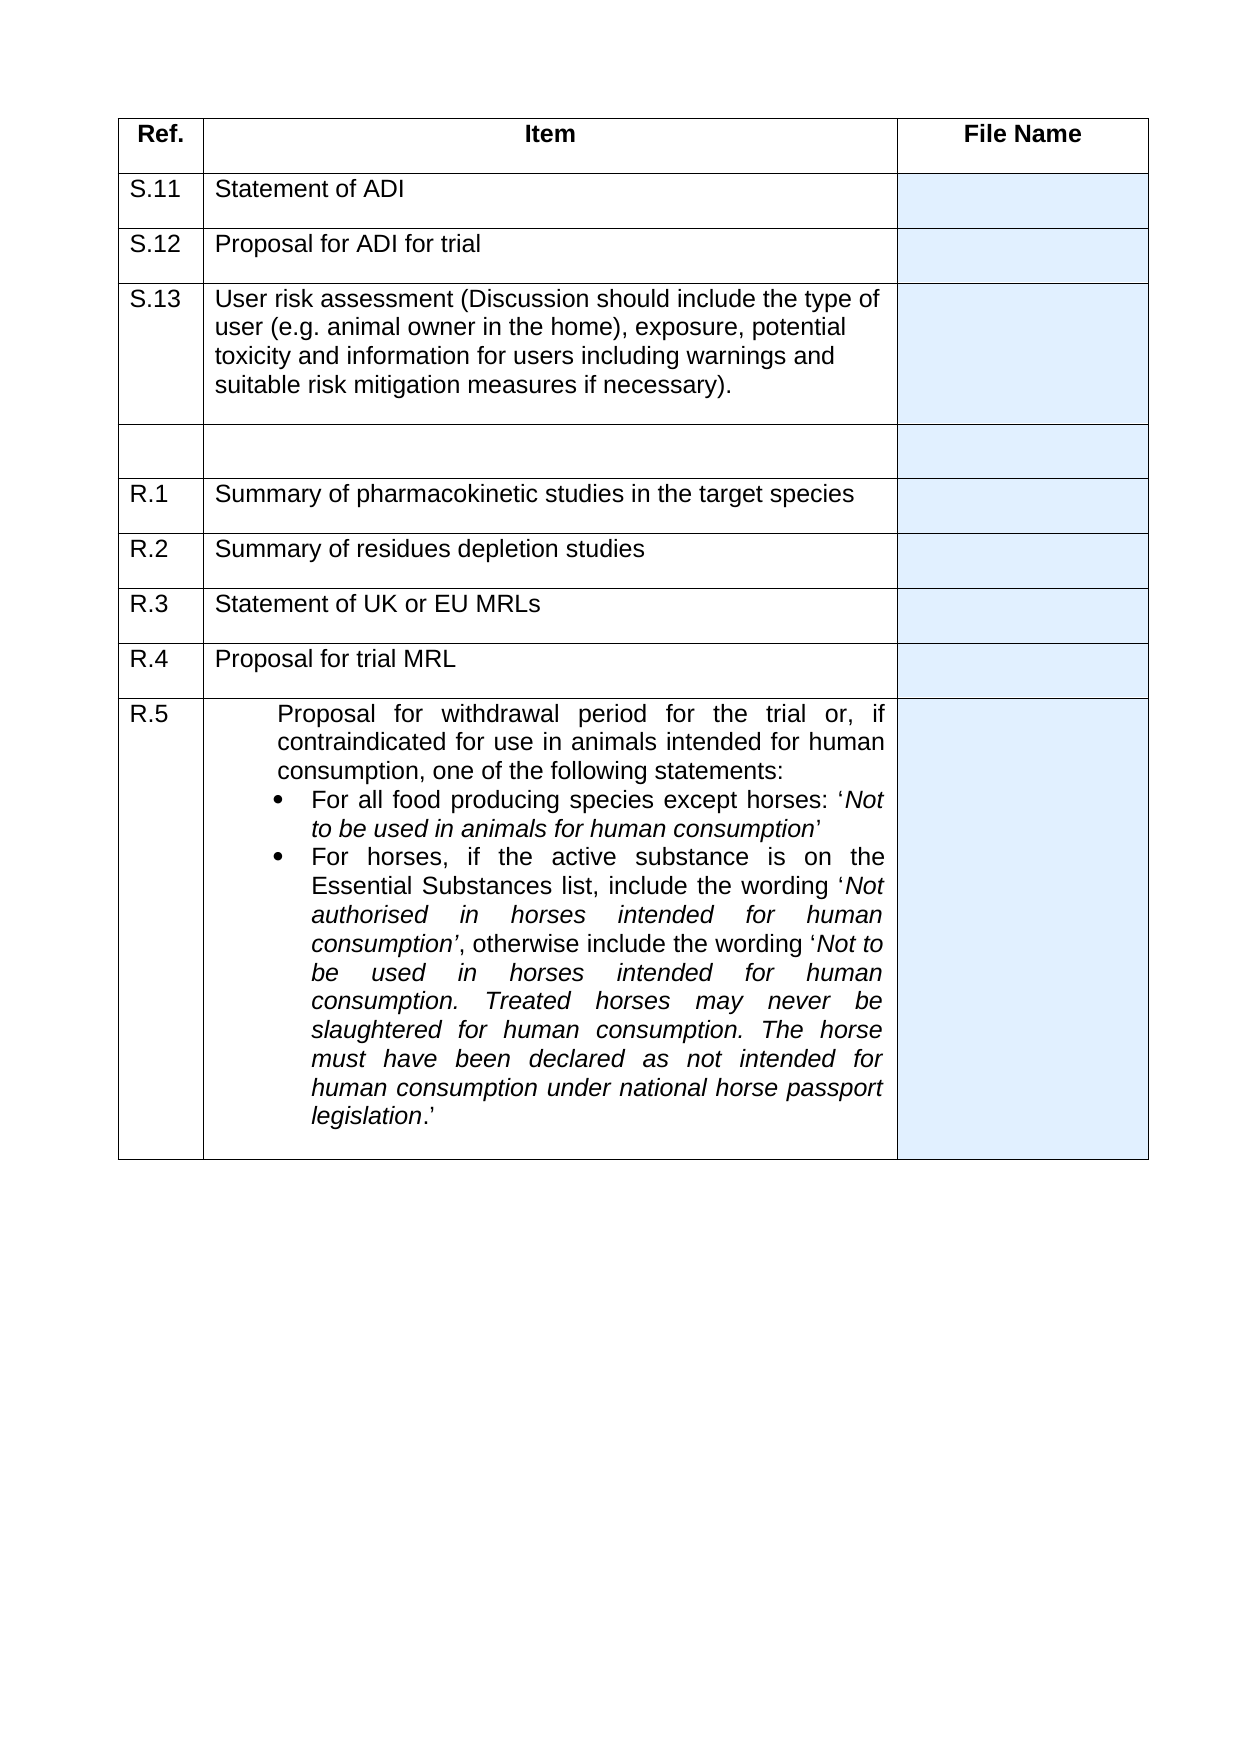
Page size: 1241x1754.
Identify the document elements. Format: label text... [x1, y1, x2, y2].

table_cell [898, 644, 1148, 697]
table_cell R.1 [119, 479, 203, 533]
table_cell [898, 479, 1148, 533]
table_cell Proposal for ADI for trial [204, 229, 897, 282]
table_cell [898, 699, 1148, 1159]
table_cell R.2 [119, 534, 203, 588]
table_cell [898, 284, 1148, 423]
table_cell [898, 425, 1148, 478]
table_cell R.3 [119, 589, 203, 643]
table_cell [898, 174, 1148, 228]
table_cell Proposal for trial MRL [204, 644, 897, 697]
table_cell R.4 [119, 644, 203, 697]
table_cell Statement of UK or EU MRLs [204, 589, 897, 643]
table_cell [898, 534, 1148, 588]
table_cell [119, 425, 203, 478]
table_cell Proposal for withdrawal period for the trial or, if contraindicated for use in animals intended for human consumption, one of the following statements: For all food producing species except horses: ‘Not to be used in animals for human consumption’ For horses, if the active substance is on the Essential Substances list, include the wording ‘Not authorised in horses intended for human consumption’, otherwise include the wording ‘Not to be used in horses intended for human consumption. Treated horses may never be slaughtered for human consumption. The horse must have been declared as not intended for human consumption under national horse passport legislation.’ [204, 699, 897, 1159]
table_cell R.5 [119, 699, 203, 1159]
table_cell Statement of ADI [204, 174, 897, 228]
table_cell [898, 229, 1148, 282]
table_header File Name [898, 119, 1148, 173]
table_cell S.13 [119, 284, 203, 423]
table_cell [204, 425, 897, 478]
table_cell S.12 [119, 229, 203, 282]
table_header Ref. [119, 119, 203, 173]
table_cell Summary of pharmacokinetic studies in the target species [204, 479, 897, 533]
table_cell S.11 [119, 174, 203, 228]
table_cell User risk assessment (Discussion should include the type of user (e.g. animal owner in the home), exposure, potential toxicity and information for users including warnings and suitable risk mitigation measures if necessary). [204, 284, 897, 423]
table_cell Summary of residues depletion studies [204, 534, 897, 588]
table_cell [898, 589, 1148, 643]
table_header Item [204, 119, 897, 173]
